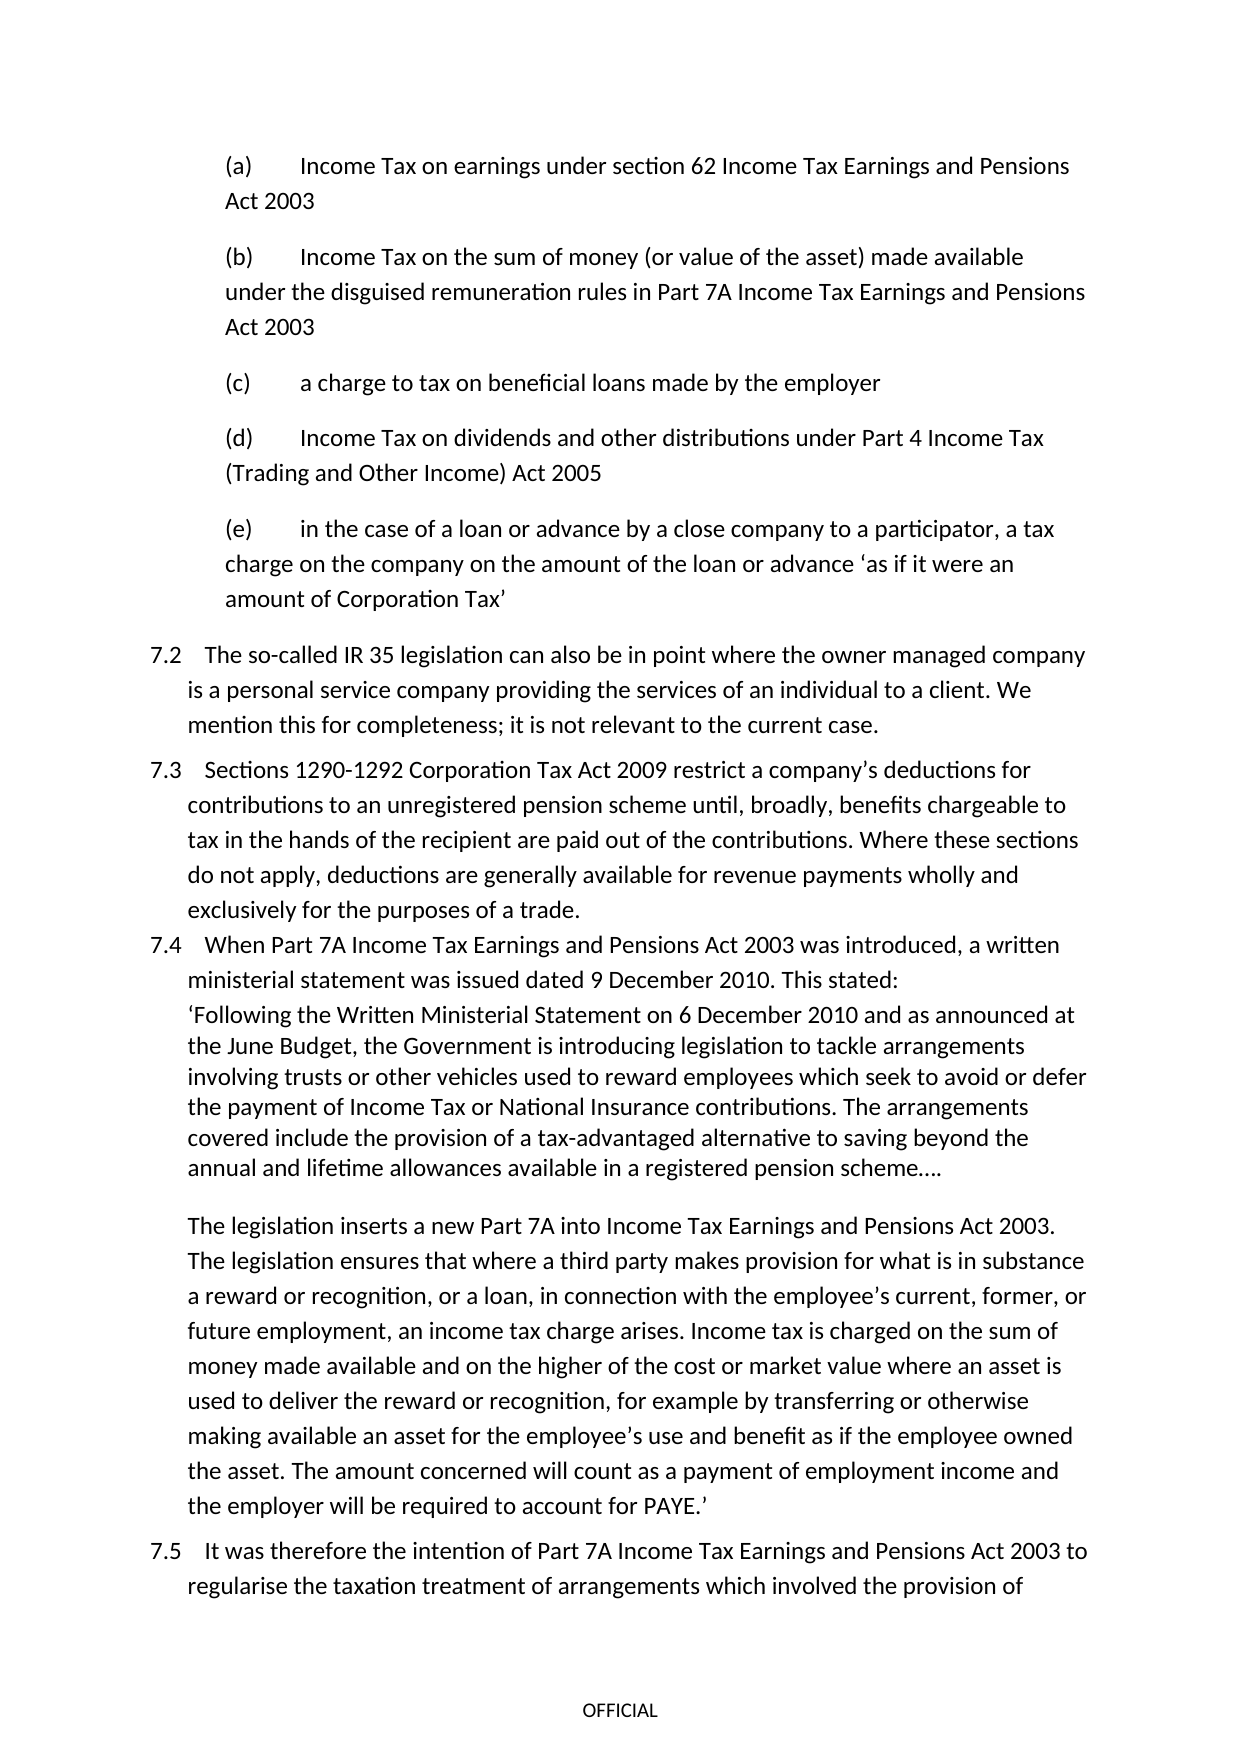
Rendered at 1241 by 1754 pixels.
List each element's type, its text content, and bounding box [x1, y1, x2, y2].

list Income Tax on dividends and other distributions under Part 4 Income Tax (Trading and Other Income) Act 2005 [225, 422, 1090, 488]
list When Part 7A Income Tax Earnings and Pensions Act 2003 was introduced, a written ministerial statement was issued dated 9 December 2010. This stated: [150, 929, 1090, 995]
list Income Tax on the sum of money (or value of the asset) made available under the disguised remuneration rules in Part 7A Income Tax Earnings and Pensions Act 2003 [225, 241, 1090, 341]
list Sections 1290-1292 Corporation Tax Act 2009 restrict a company’s deductions for contributions to an unregistered pension scheme until, broadly, benefits chargeable to tax in the hands of the recipient are paid out of the contributions. Where these sections do not apply, deductions are generally available for revenue payments wholly and exclusively for the purposes of a trade. [150, 754, 1090, 925]
list It was therefore the intention of Part 7A Income Tax Earnings and Pensions Act 2003 to regularise the taxation treatment of arrangements which involved the provision of [150, 1535, 1090, 1601]
text The legislation inserts a new Part 7A into Income Tax Earnings and Pensions Act 2003. The legislation ensures that where a third party makes provision for what is in substance a reward or recognition, or a loan, in connection with the employee’s current, former, or future employment, an income tax charge arises. Income tax is charged on the sum of money made available and on the higher of the cost or market value where an asset is used to deliver the reward or recognition, for example by transferring or otherwise making available an asset for the employee’s use and benefit as if the employee owned the asset. The amount concerned will count as a payment of employment income and the employer will be required to account for PAYE.’ [187, 1210, 1090, 1520]
list Income Tax on earnings under section 62 Income Tax Earnings and Pensions Act 2003 [225, 150, 1090, 216]
list a charge to tax on beneficial loans made by the employer [225, 367, 1090, 397]
text ‘Following the Written Ministerial Statement on 6 December 2010 and as announced at the June Budget, the Government is introducing legislation to tackle arrangements involving trusts or other vehicles used to reward employees which seek to avoid or defer the payment of Income Tax or National Insurance contributions. The arrangements covered include the provision of a tax-advantaged alternative to saving beyond the annual and lifetime allowances available in a registered pension scheme…. [187, 999, 1090, 1183]
list in the case of a loan or advance by a close company to a participator, a tax charge on the company on the amount of the loan or advance ‘as if it were an amount of Corporation Tax’ [225, 513, 1090, 614]
list The so-called IR 35 legislation can also be in point where the owner managed company is a personal service company providing the services of an individual to a client. We mention this for completeness; it is not relevant to the current case. [150, 639, 1090, 740]
